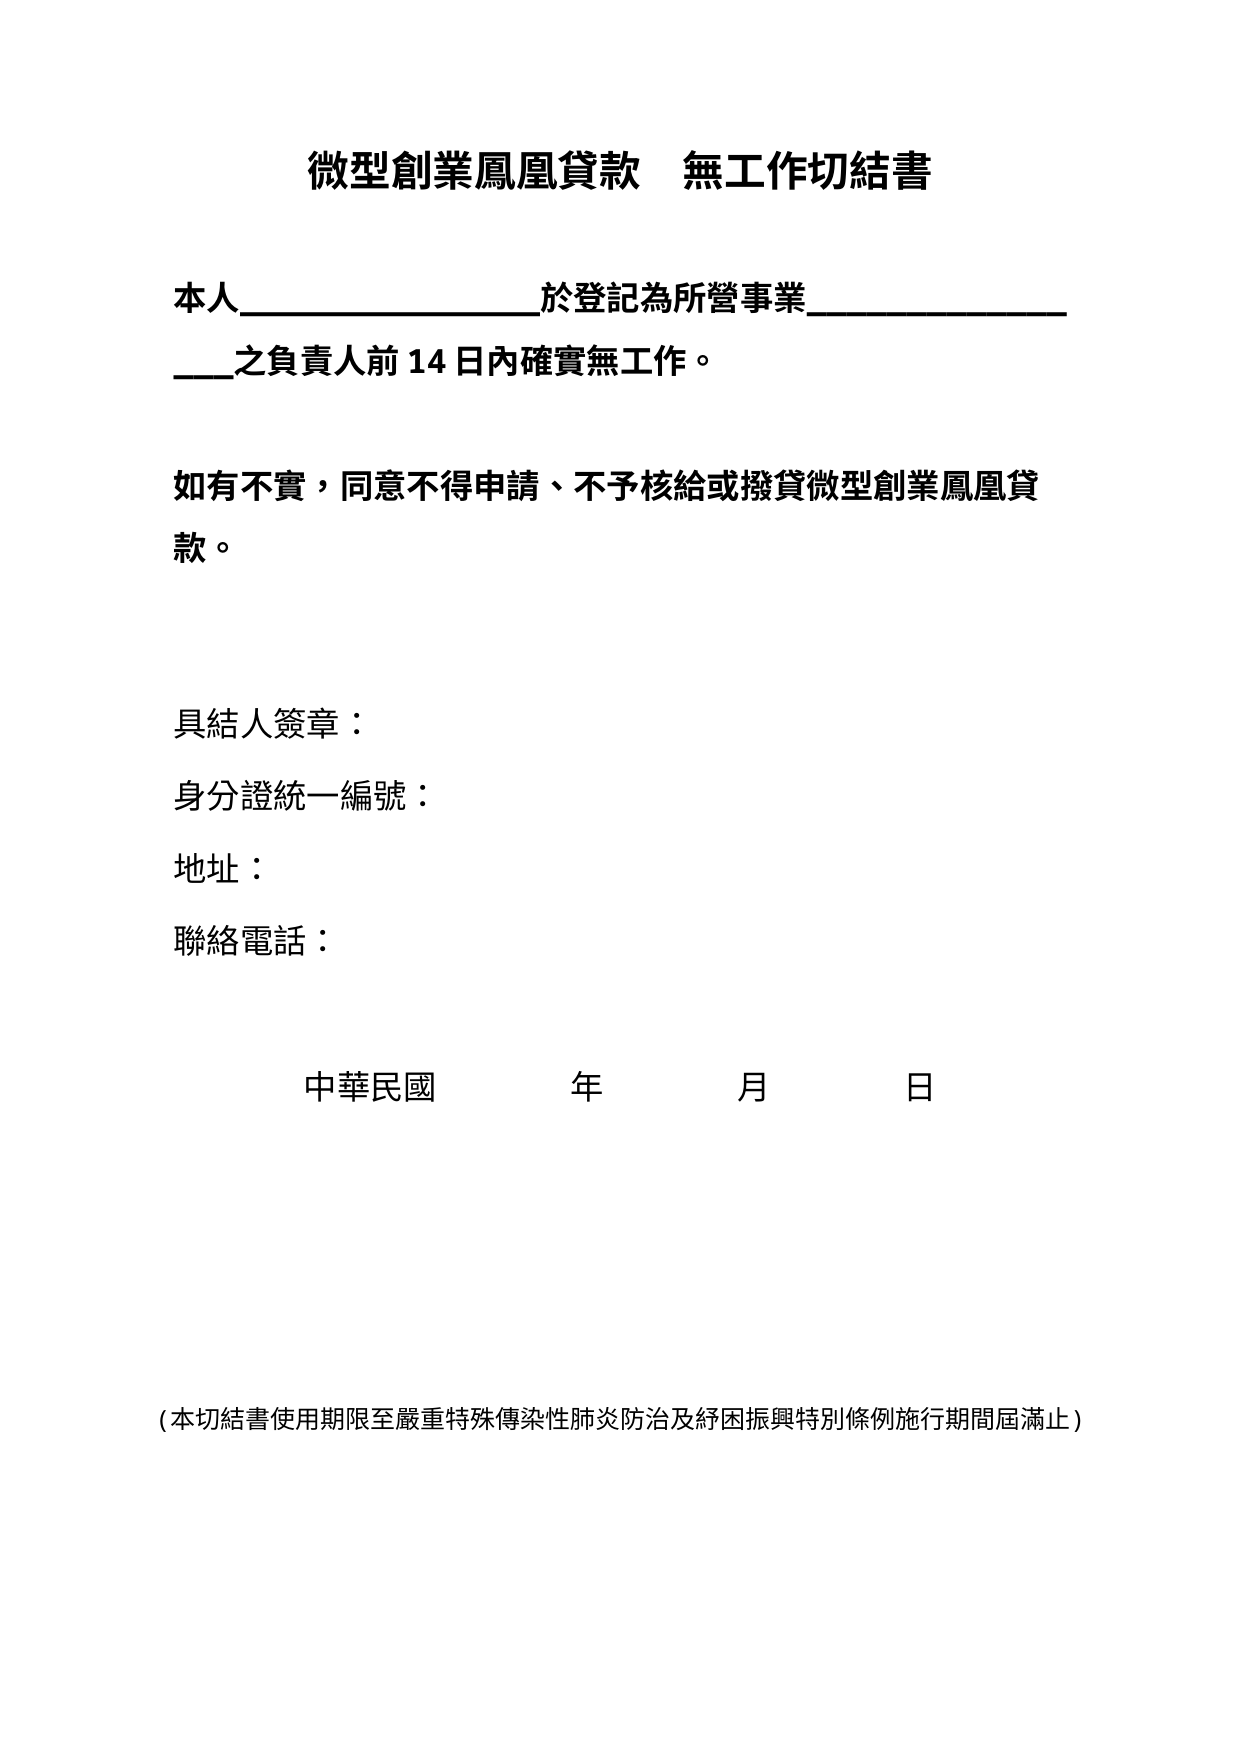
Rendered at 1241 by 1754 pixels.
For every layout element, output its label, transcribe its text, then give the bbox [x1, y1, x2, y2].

text 中華民國 年 月 日 [123, 1050, 1117, 1112]
text 地址： [173, 843, 1067, 891]
text 聯絡電話： [173, 915, 1067, 963]
text 具結人簽章： [173, 698, 1067, 746]
subtitle 微型創業鳳凰貸款 無工作切結書 [73, 138, 1167, 198]
text 如有不實，同意不得申請、不予核給或撥貸微型創業鳳凰貸款。 [173, 448, 1067, 573]
text 身分證統一編號： [173, 770, 1067, 818]
text (本切結書使用期限至嚴重特殊傳染性肺炎防治及紓困振興特別條例施行期間屆滿止) [73, 1400, 1167, 1436]
text 本人_______________於登記為所營事業________________之負責人前14日內確實無工作。 [173, 261, 1067, 386]
